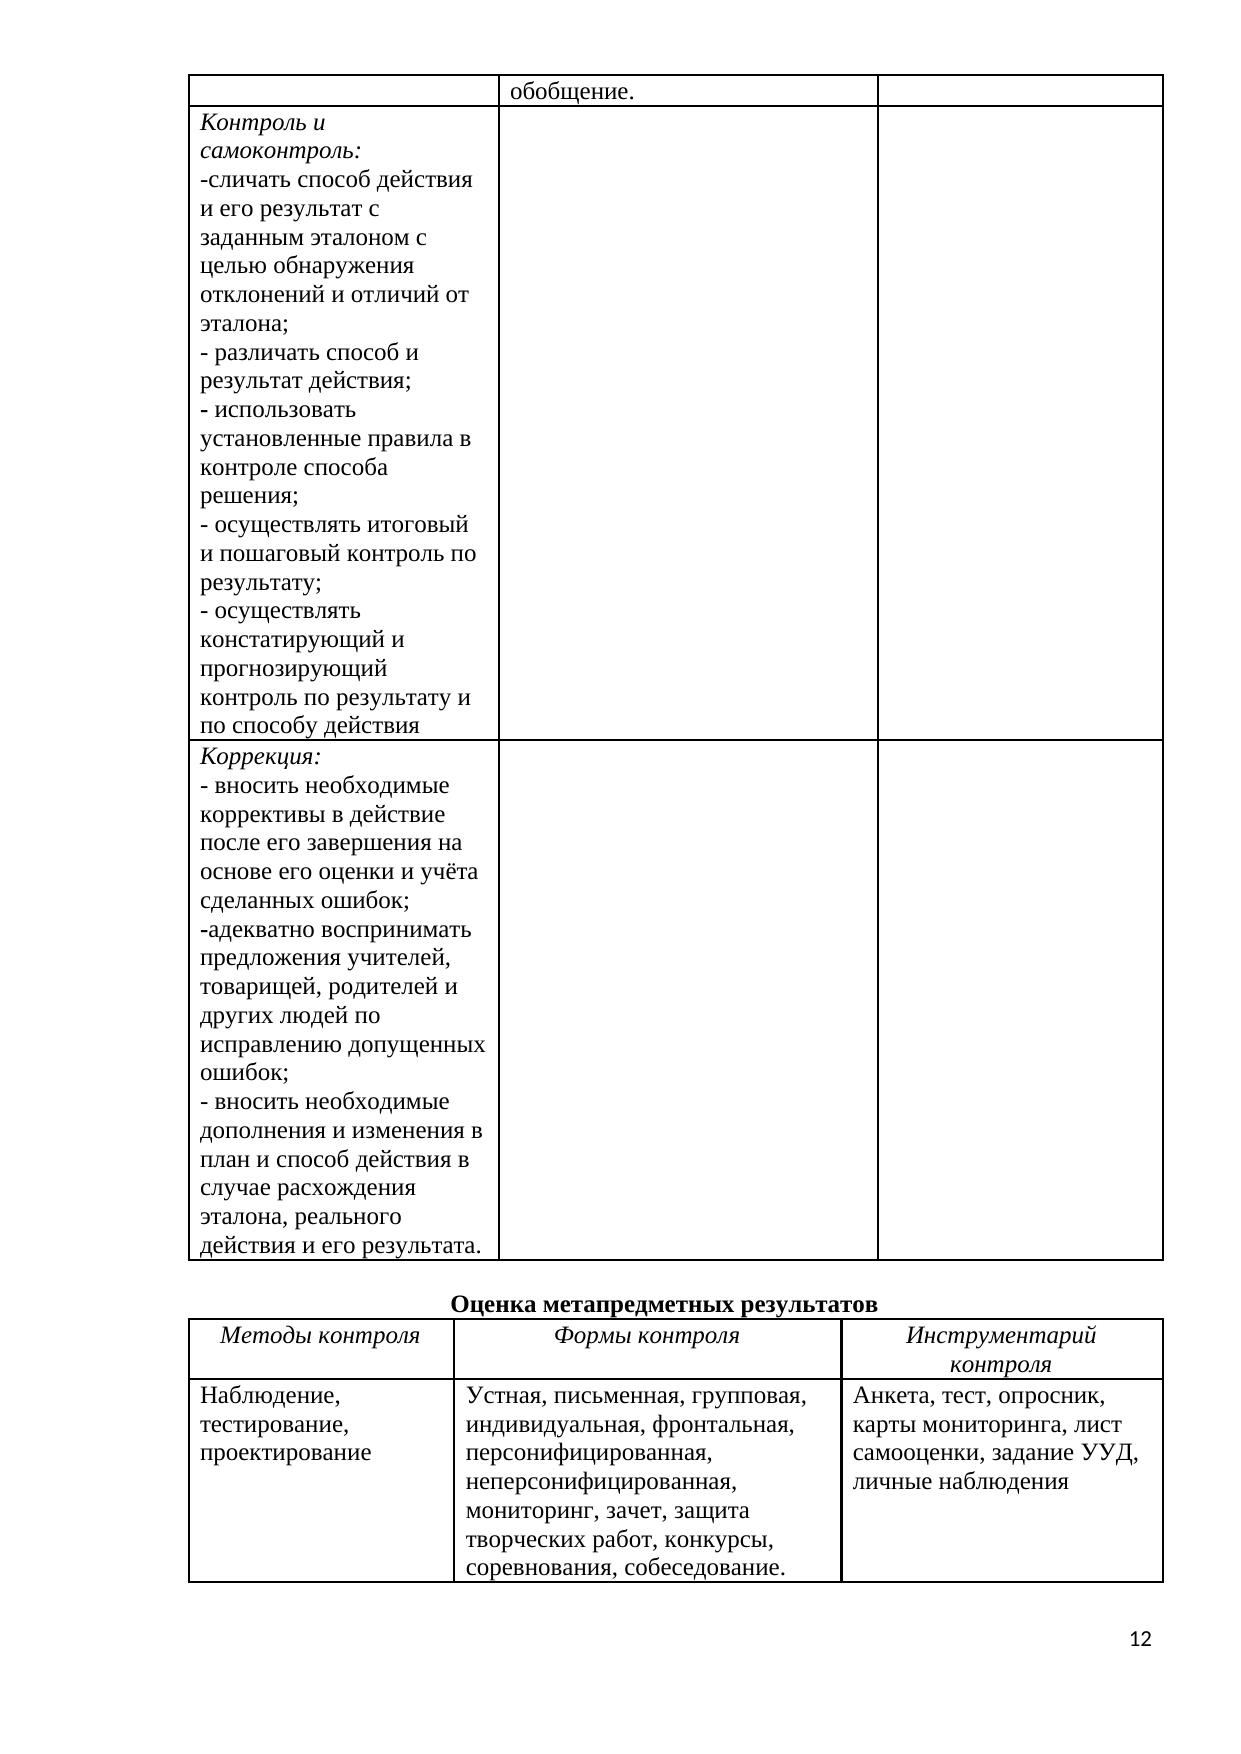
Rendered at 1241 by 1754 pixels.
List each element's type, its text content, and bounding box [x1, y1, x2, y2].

table_cell [879, 107, 1162, 739]
table_header Формы контроля [455, 1320, 840, 1378]
table_cell Устная, письменная, групповая, индивидуальная, фронтальная, персонифицированная, неперсонифицированная, мониторинг, зачет, защита творческих работ, конкурсы, соревнования, собеседование. [455, 1380, 840, 1581]
table_cell [879, 741, 1162, 1259]
table_cell Контроль и самоконтроль: -сличать способ действия и его результат с заданным эталоном с целью обнаружения отклонений и отличий от эталона; - различать способ и результат действия; - использовать установленные правила в контроле способа решения; - осуществлять итоговый и пошаговый контроль по результату; - осуществлять констатирующий и прогнозирующий контроль по результату и по способу действия [190, 107, 498, 739]
table_cell [500, 107, 877, 739]
table_cell Анкета, тест, опросник, карты мониторинга, лист самооценки, задание УУД, личные наблюдения [843, 1380, 1162, 1581]
table_header Инструментарий контроля [843, 1320, 1162, 1378]
table_cell обобщение. [500, 76, 877, 104]
table_cell [190, 76, 498, 104]
table_cell [500, 741, 877, 1259]
table_header Методы контроля [190, 1320, 453, 1378]
table_cell [879, 76, 1162, 104]
table_cell Коррекция: - вносить необходимые коррективы в действие после его завершения на основе его оценки и учёта сделанных ошибок; -адекватно воспринимать предложения учителей, товарищей, родителей и других людей по исправлению допущенных ошибок; - вносить необходимые дополнения и изменения в план и способ действия в случае расхождения эталона, реального действия и его результата. [190, 741, 498, 1259]
table_cell Наблюдение, тестирование, проектирование [190, 1380, 453, 1581]
text Оценка метапредметных результатов [177, 1289, 1152, 1318]
